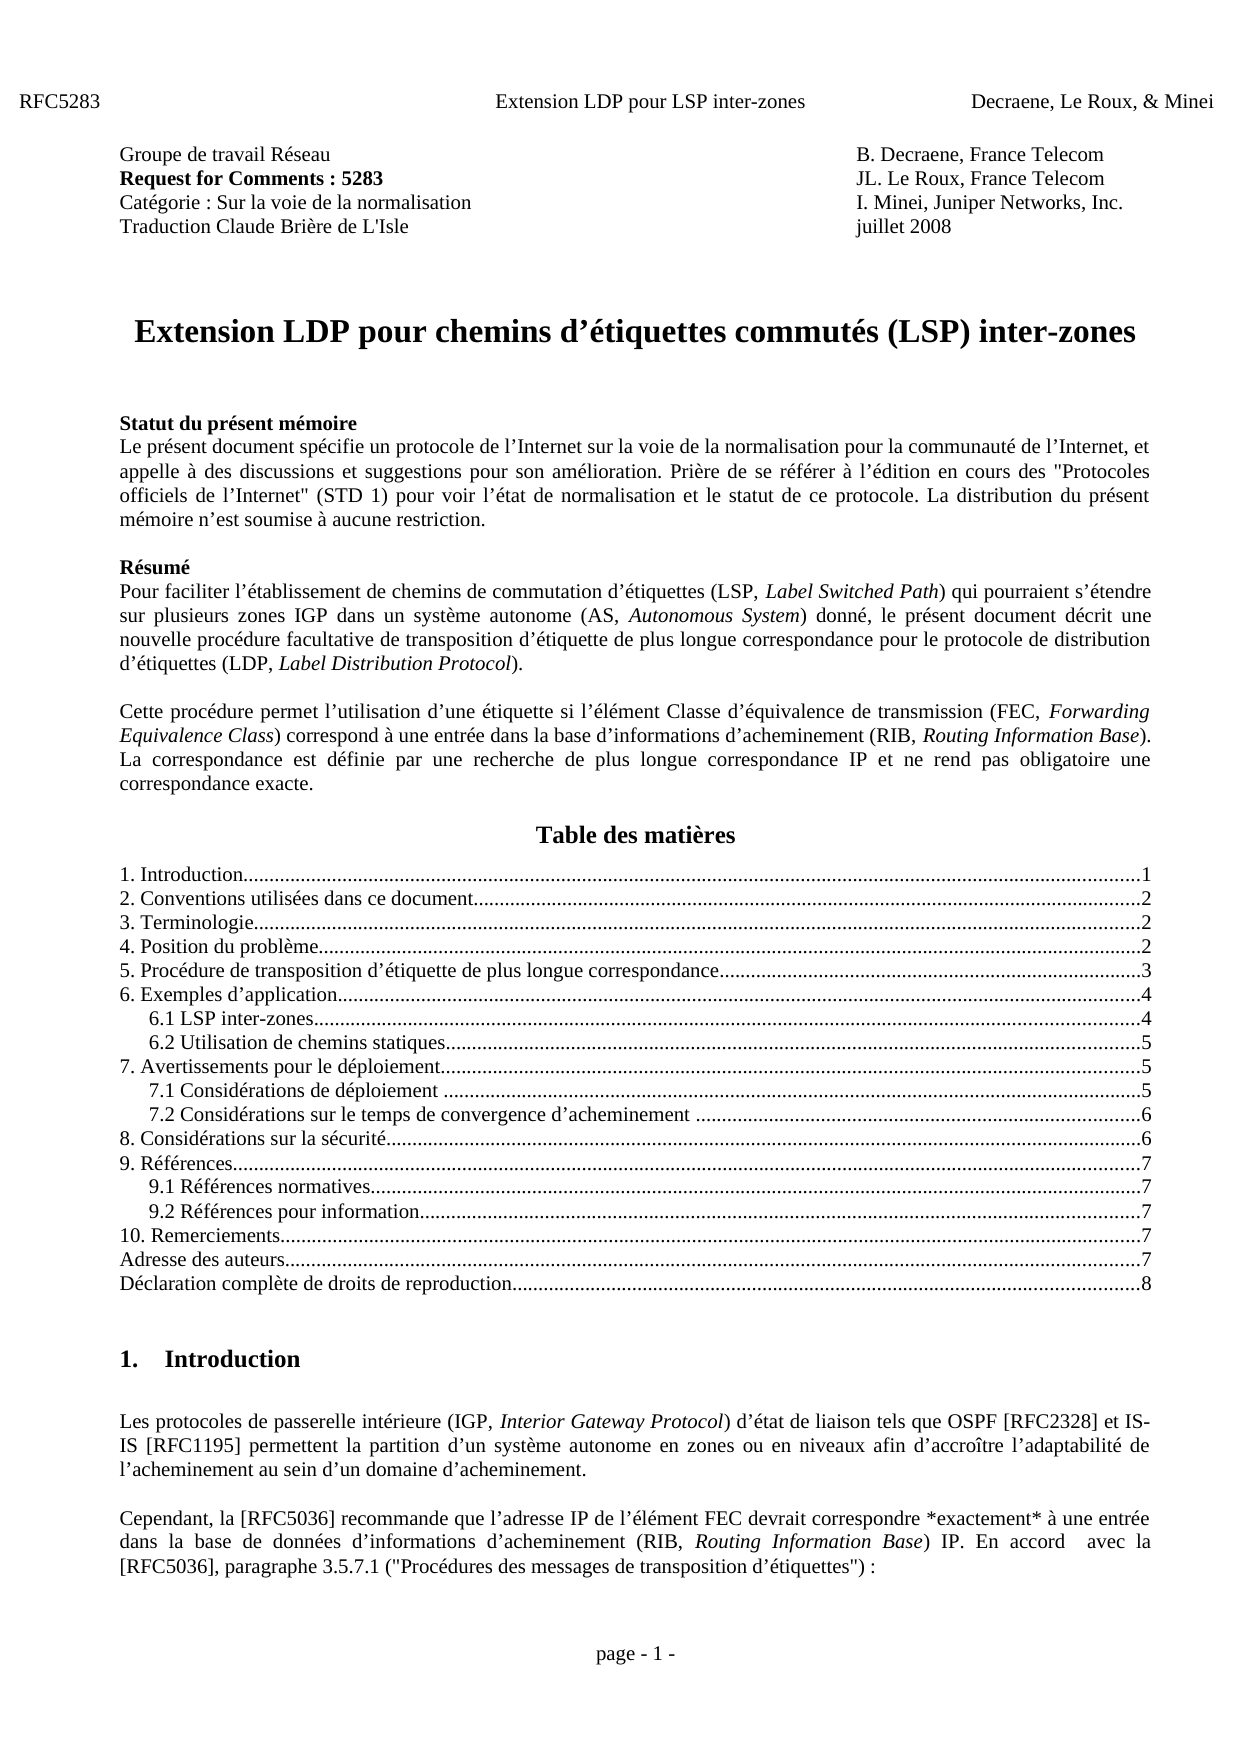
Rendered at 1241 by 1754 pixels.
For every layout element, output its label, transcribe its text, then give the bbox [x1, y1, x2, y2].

text Résumé [119, 555, 1152, 579]
text Traduction Claude Brière de L'Isle juillet 2008 [119, 214, 1152, 238]
text 9. Références 7 [119, 1150, 1152, 1174]
text 9.2 Références pour information 7 [149, 1198, 1152, 1223]
text 6.2 Utilisation de chemins statiques 5 [149, 1030, 1152, 1054]
text 6.1 LSP inter-zones 4 [149, 1006, 1152, 1030]
text Catégorie : Sur la voie de la normalisation I. Minei, Juniper Networks, Inc. [119, 190, 1152, 214]
text Le présent document spécifie un protocole de l’Internet sur la voie de la normalisation pour la communauté de l’Internet, et appelle à des discussions et suggestions pour son amélioration. Prière de se référer à l’édition en cours des "Protocoles officiels de l’Internet" (STD 1) pour voir l’état de normalisation et le statut de ce protocole. La distribution du présent mémoire n’est soumise à aucune restriction. [119, 434, 1152, 531]
text 5. Procédure de transposition d’étiquette de plus longue correspondance 3 [119, 958, 1152, 982]
text 7.2 Considérations sur le temps de convergence d’acheminement 6 [149, 1102, 1152, 1126]
text 6. Exemples d’application 4 [119, 982, 1152, 1006]
text Statut du présent mémoire [119, 410, 1152, 434]
text Adresse des auteurs 7 [119, 1247, 1152, 1271]
text Les protocoles de passerelle intérieure (IGP, Interior Gateway Protocol) d’état de liaison tels que OSPF [RFC2328] et IS-IS [RFC1195] permettent la partition d’un système autonome en zones ou en niveaux afin d’accroître l’adaptabilité de l’acheminement au sein d’un domaine d’acheminement. [119, 1409, 1152, 1481]
text 1. Introduction 1 [119, 862, 1152, 886]
subtitle Extension LDP pour chemins d’étiquettes commutés (LSP) inter-zones [119, 311, 1152, 350]
text Request for Comments : 5283 JL. Le Roux, France Telecom [119, 166, 1152, 190]
text 10. Remerciements 7 [119, 1223, 1152, 1247]
text Déclaration complète de droits de reproduction 8 [119, 1271, 1152, 1295]
text Groupe de travail Réseau B. Decraene, France Telecom [119, 142, 1152, 166]
text 8. Considérations sur la sécurité 6 [119, 1126, 1152, 1150]
text 3. Terminologie 2 [119, 910, 1152, 934]
text 7.1 Considérations de déploiement 5 [149, 1078, 1152, 1102]
text 4. Position du problème 2 [119, 934, 1152, 958]
text Cette procédure permet l’utilisation d’une étiquette si l’élément Classe d’équivalence de transmission (FEC, Forwarding Equivalence Class) correspond à une entrée dans la base d’informations d’acheminement (RIB, Routing Information Base). La correspondance est définie par une recherche de plus longue correspondance IP et ne rend pas obligatoire une correspondance exacte. [119, 699, 1152, 795]
text Cependant, la [RFC5036] recommande que l’adresse IP de l’élément FEC devrait correspondre *exactement* à une entrée dans la base de données d’informations d’acheminement (RIB, Routing Information Base) IP. En accord avec la [RFC5036], paragraphe 3.5.7.1 ("Procédures des messages de transposition d’étiquettes") : [119, 1505, 1152, 1578]
text 9.1 Références normatives 7 [149, 1174, 1152, 1198]
subtitle 1. Introduction [119, 1344, 1152, 1373]
text 2. Conventions utilisées dans ce document 2 [119, 886, 1152, 910]
text Pour faciliter l’établissement de chemins de commutation d’étiquettes (LSP, Label Switched Path) qui pourraient s’étendre sur plusieurs zones IGP dans un système autonome (AS, Autonomous System) donné, le présent document décrit une nouvelle procédure facultative de transposition d’étiquette de plus longue correspondance pour le protocole de distribution d’étiquettes (LDP, Label Distribution Protocol). [119, 579, 1152, 675]
text 7. Avertissements pour le déploiement 5 [119, 1054, 1152, 1078]
subtitle Table des matières [119, 820, 1152, 849]
